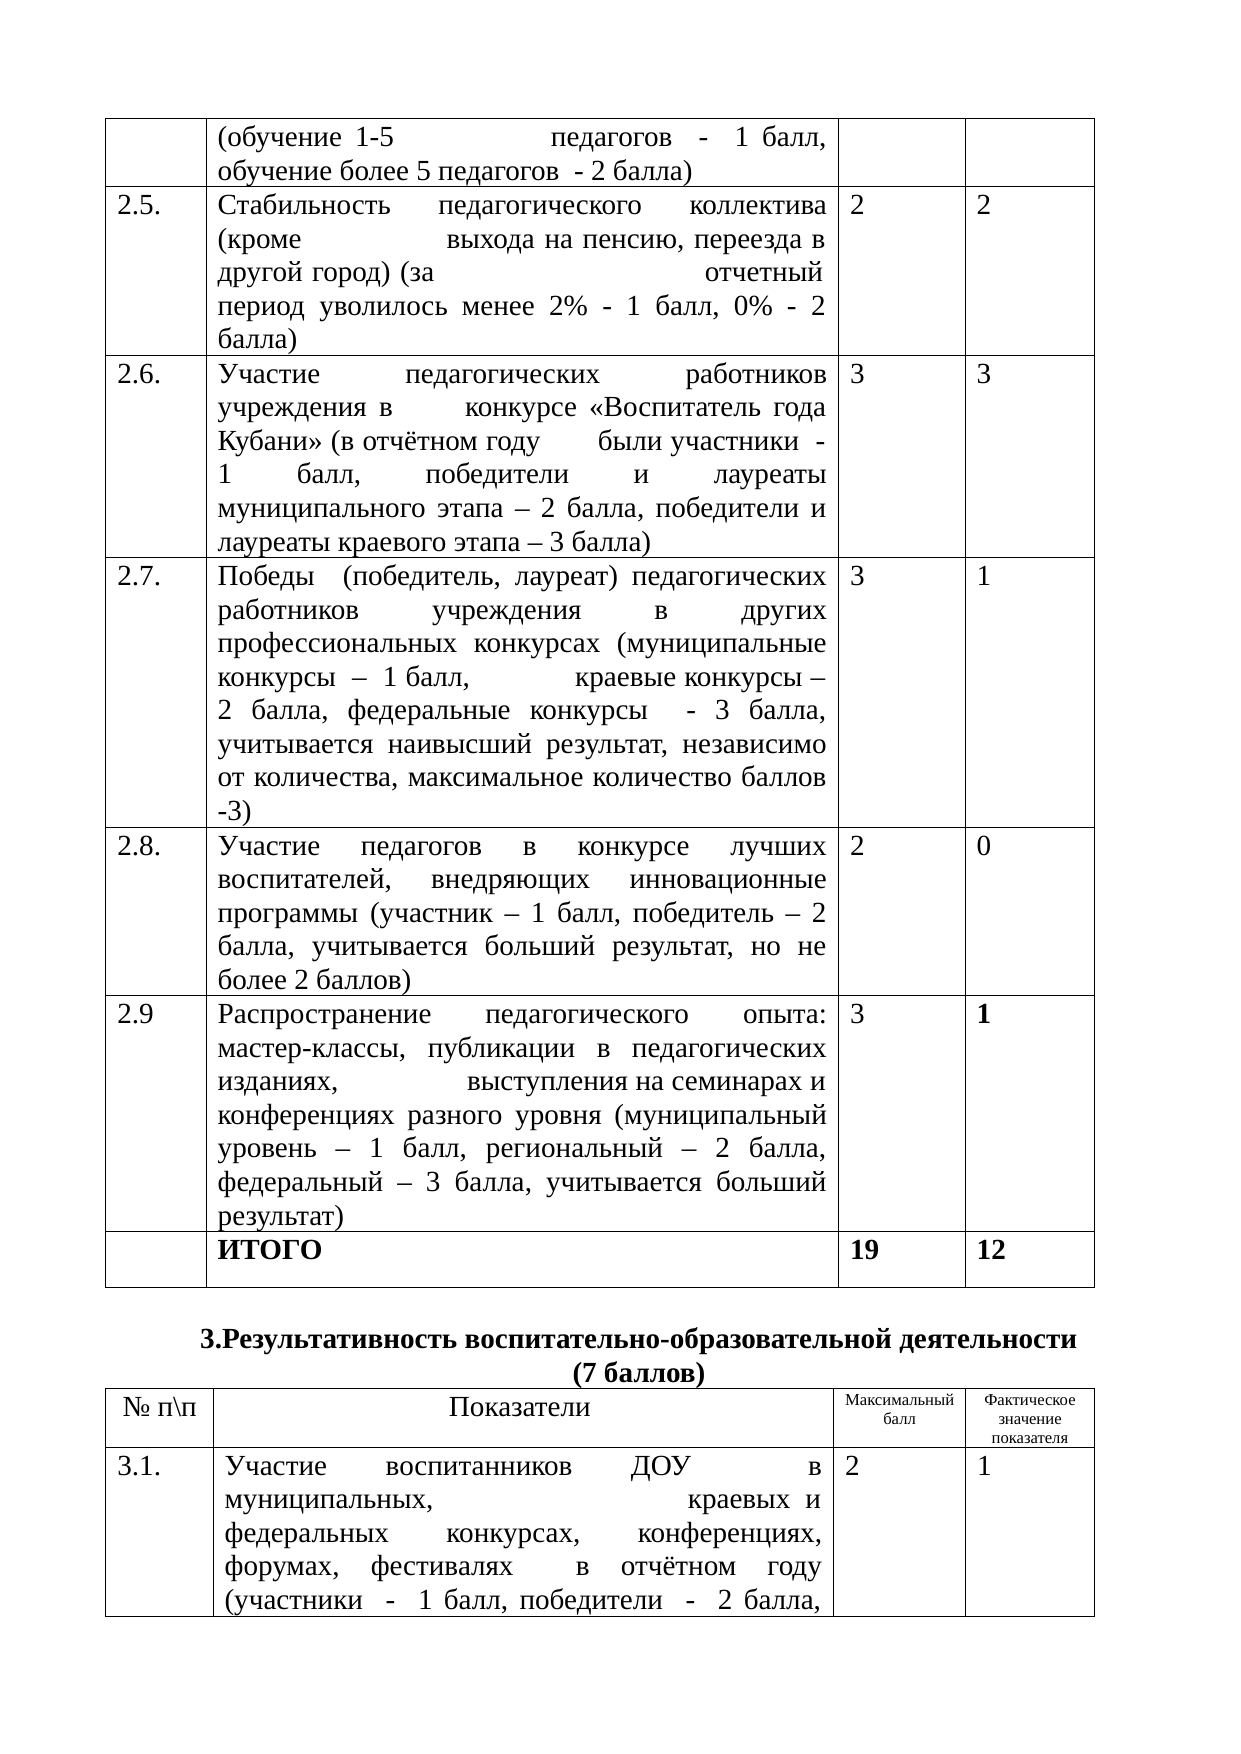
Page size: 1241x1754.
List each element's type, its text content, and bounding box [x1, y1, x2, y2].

table_cell 3 [839, 558, 965, 827]
table_cell [839, 119, 965, 186]
table_cell 3 [839, 996, 965, 1231]
table_cell ИТОГО [207, 1232, 838, 1287]
table_cell Распространение педагогического опыта: мастер-классы, публикации в педагогических изданиях, выступления на семинарах и конференциях разного уровня (муниципальный уровень – 1 балл, региональный – 2 балла, федеральный – 3 балла, учитывается больший результат) [207, 996, 838, 1231]
text 3.Результативность воспитательно-образовательной деятельности (7 баллов) [156, 1321, 1122, 1388]
table_cell 12 [966, 1232, 1094, 1287]
table_cell 1 [966, 558, 1094, 827]
table_cell [106, 119, 206, 186]
table_cell [106, 1232, 206, 1287]
table_cell (обучение 1-5 педагогов - 1 балл, обучение более 5 педагогов - 2 балла) [207, 119, 838, 186]
table_header Фактическое значение показателя [966, 1389, 1094, 1447]
table_cell 2.9 [106, 996, 206, 1231]
table_cell 2.6. [106, 356, 206, 557]
table_cell 2.5. [106, 187, 206, 355]
table_cell [966, 119, 1094, 186]
table_cell 2 [839, 187, 965, 355]
table_header Показатели [214, 1389, 833, 1447]
table_cell Участие педагогов в конкурсе лучших воспитателей, внедряющих инновационные программы (участник – 1 балл, победитель – 2 балла, учитывается больший результат, но не более 2 баллов) [207, 828, 838, 995]
table_cell 2 [839, 828, 965, 995]
table_cell 3 [839, 356, 965, 557]
table_cell 3 [966, 356, 1094, 557]
table_cell 19 [839, 1232, 965, 1287]
table_cell Участие воспитанников ДОУ в муниципальных, краевых и федеральных конкурсах, конференциях, форумах, фестивалях в отчётном году (участники - 1 балл, победители - 2 балла, [214, 1448, 833, 1616]
table_cell 2.8. [106, 828, 206, 995]
table_cell Участие педагогических работников учреждения в конкурсе «Воспитатель года Кубани» (в отчётном году были участники - 1 балл, победители и лауреаты муниципального этапа – 2 балла, победители и лауреаты краевого этапа – 3 балла) [207, 356, 838, 557]
table_cell 1 [966, 996, 1094, 1231]
table_cell 2.7. [106, 558, 206, 827]
table_header № п\п [106, 1389, 213, 1447]
table_cell Победы (победитель, лауреат) педагогических работников учреждения в других профессиональных конкурсах (муниципальные конкурсы – 1 балл, краевые конкурсы – 2 балла, федеральные конкурсы - 3 балла, учитывается наивысший результат, независимо от количества, максимальное количество баллов -3) [207, 558, 838, 827]
table_cell 1 [966, 1448, 1094, 1616]
table_cell 2 [834, 1448, 965, 1616]
table_header Максимальный балл [834, 1389, 965, 1447]
table_cell 0 [966, 828, 1094, 995]
table_cell 2 [966, 187, 1094, 355]
table_cell Стабильность педагогического коллектива (кроме выхода на пенсию, переезда в другой город) (за отчетный период уволилось менее 2% - 1 балл, 0% - 2 балла) [207, 187, 838, 355]
table_cell 3.1. [106, 1448, 213, 1616]
